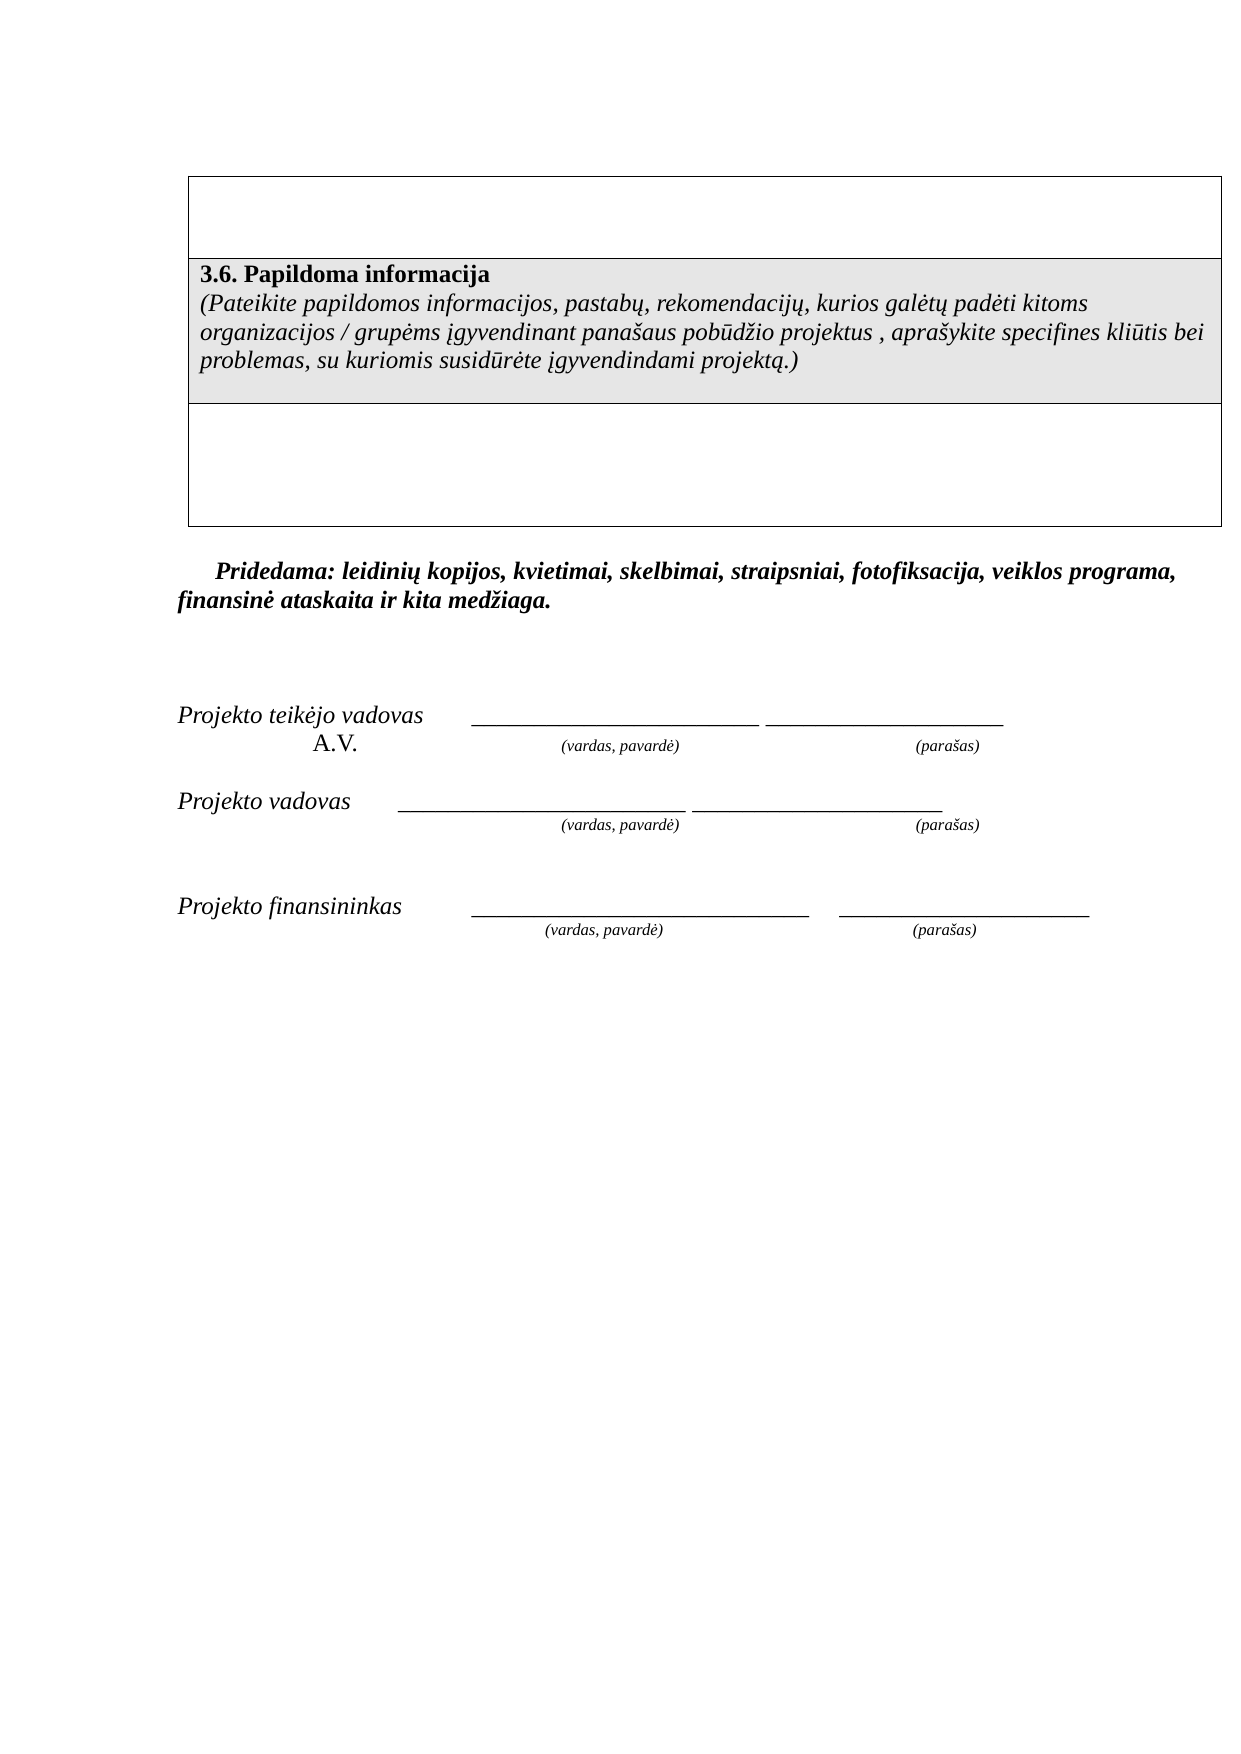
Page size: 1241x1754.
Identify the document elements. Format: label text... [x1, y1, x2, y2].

table_cell [189, 404, 1221, 526]
text A.V. (vardas, pavardė) (parašas) [177, 728, 1181, 757]
text (vardas, pavardė) (parašas) [177, 815, 1181, 834]
text Projekto teikėjo vadovas _______________________ ___________________ [177, 700, 1181, 728]
text Pridedama: leidinių kopijos, kvietimai, skelbimai, straipsniai, fotofiksacija, veiklos programa, finansinė ataskaita ir kita medžiaga. [177, 556, 1181, 613]
text (vardas, pavardė) (parašas) [471, 920, 1181, 939]
table_cell [189, 177, 1221, 258]
table_cell 3.6. Papildoma informacija (Pateikite papildomos informacijos, pastabų, rekomendacijų, kurios galėtų padėti kitoms organizacijos / grupėms įgyvendinant panašaus pobūdžio projektus , aprašykite specifines kliūtis bei problemas, su kuriomis susidūrėte įgyvendindami projektą.) [189, 259, 1221, 403]
text Projekto finansininkas ___________________________ ____________________ [177, 891, 1181, 920]
text Projekto vadovas _______________________ ____________________ [177, 786, 1181, 815]
